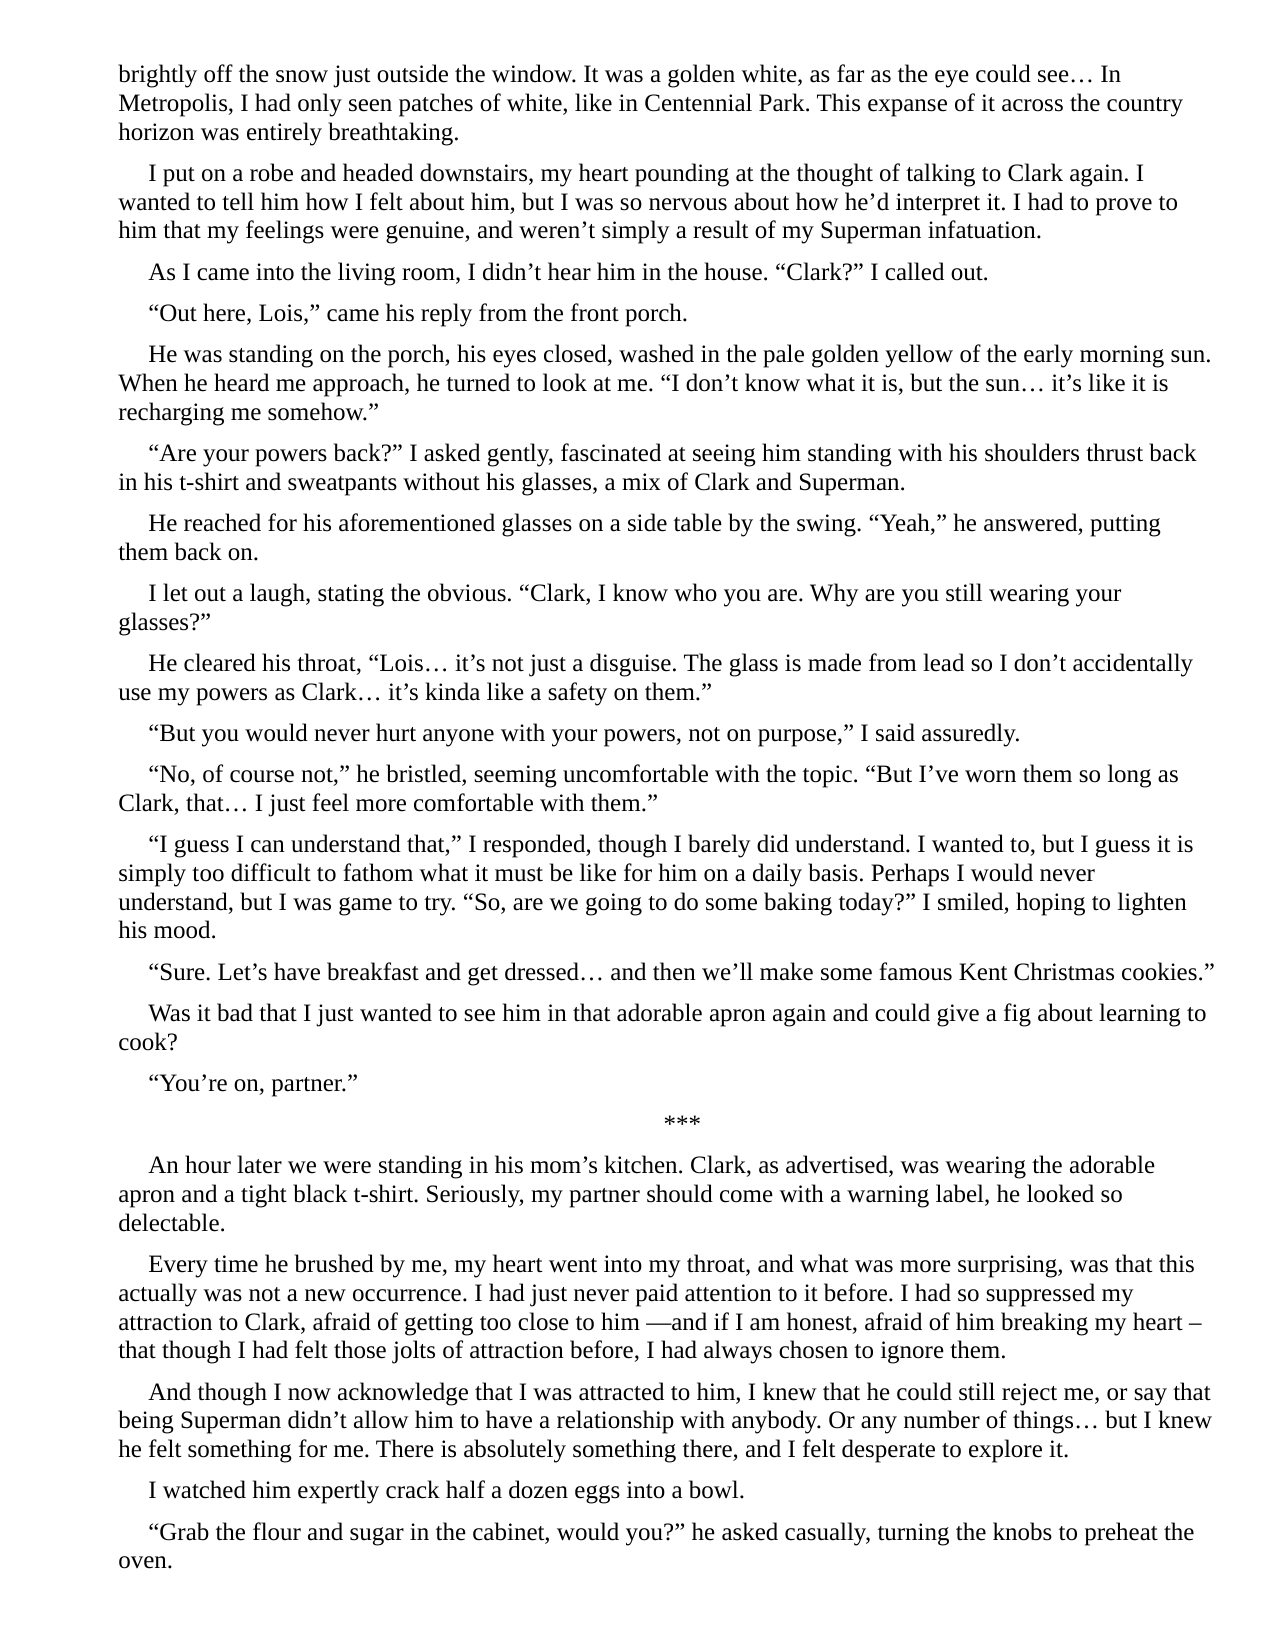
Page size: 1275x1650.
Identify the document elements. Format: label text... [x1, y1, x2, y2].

text He reached for his aforementioned glasses on a side table by the swing. “Yeah,” he answered, putting them back on. [118, 508, 1216, 565]
text “You’re on, partner.” [118, 1068, 1216, 1097]
text “Are your powers back?” I asked gently, fascinated at seeing him standing with his shoulders thrust back in his t-shirt and sweatpants without his glasses, a mix of Clark and Superman. [118, 438, 1216, 495]
text “Grab the flour and sugar in the cabinet, would you?” he asked casually, turning the knobs to preheat the oven. [118, 1517, 1216, 1574]
text An hour later we were standing in his mom’s kitchen. Clark, as advertised, was wearing the adorable apron and a tight black t-shirt. Seriously, my partner should come with a warning label, he looked so delectable. [118, 1150, 1216, 1237]
text “But you would never hurt anyone with your powers, not on purpose,” I said assuredly. [118, 718, 1216, 747]
text Was it bad that I just wanted to see him in that adorable apron again and could give a fig about learning to cook? [118, 998, 1216, 1055]
text I let out a laugh, stating the obvious. “Clark, I know who you are. Why are you still wearing your glasses?” [118, 578, 1216, 635]
text “Sure. Let’s have breakfast and get dressed… and then we’ll make some famous Kent Christmas cookies.” [118, 957, 1216, 985]
text *** [118, 1109, 1216, 1138]
text He cleared his throat, “Lois… it’s not just a disguise. The glass is made from lead so I don’t accidentally use my powers as Clark… it’s kinda like a safety on them.” [118, 648, 1216, 705]
text “I guess I can understand that,” I responded, though I barely did understand. I wanted to, but I guess it is simply too difficult to fathom what it must be like for him on a daily basis. Perhaps I would never understand, but I was game to try. “So, are we going to do some baking today?” I smiled, hoping to lighten his mood. [118, 829, 1216, 944]
text As I came into the living room, I didn’t hear him in the house. “Clark?” I called out. [118, 257, 1216, 285]
text “No, of course not,” he bristled, seeming uncomfortable with the topic. “But I’ve worn them so long as Clark, that… I just feel more comfortable with them.” [118, 759, 1216, 817]
text I watched him expertly crack half a dozen eggs into a bowl. [118, 1475, 1216, 1504]
text He was standing on the porch, his eyes closed, washed in the pale golden yellow of the early morning sun. When he heard me approach, he turned to look at me. “I don’t know what it is, but the sun… it’s like it is recharging me somehow.” [118, 339, 1216, 425]
text “Out here, Lois,” came his reply from the front porch. [118, 298, 1216, 327]
text I put on a robe and headed downstairs, my heart pounding at the thought of talking to Clark again. I wanted to tell him how I felt about him, but I was so nervous about how he’d interpret it. I had to prove to him that my feelings were genuine, and weren’t simply a result of my Superman infatuation. [118, 158, 1216, 244]
text brightly off the snow just outside the window. It was a golden white, as far as the eye could see… In Metropolis, I had only seen patches of white, like in Centennial Park. This expanse of it across the country horizon was entirely breathtaking. [118, 59, 1216, 145]
text And though I now acknowledge that I was attracted to him, I knew that he could still reject me, or say that being Superman didn’t allow him to have a relationship with anybody. Or any number of things… but I knew he felt something for me. There is absolutely something there, and I felt desperate to explore it. [118, 1377, 1216, 1463]
text Every time he brushed by me, my heart went into my throat, and what was more surprising, was that this actually was not a new occurrence. I had just never paid attention to it before. I had so suppressed my attraction to Clark, afraid of getting too close to him —and if I am honest, afraid of him breaking my heart – that though I had felt those jolts of attraction before, I had always chosen to ignore them. [118, 1249, 1216, 1364]
